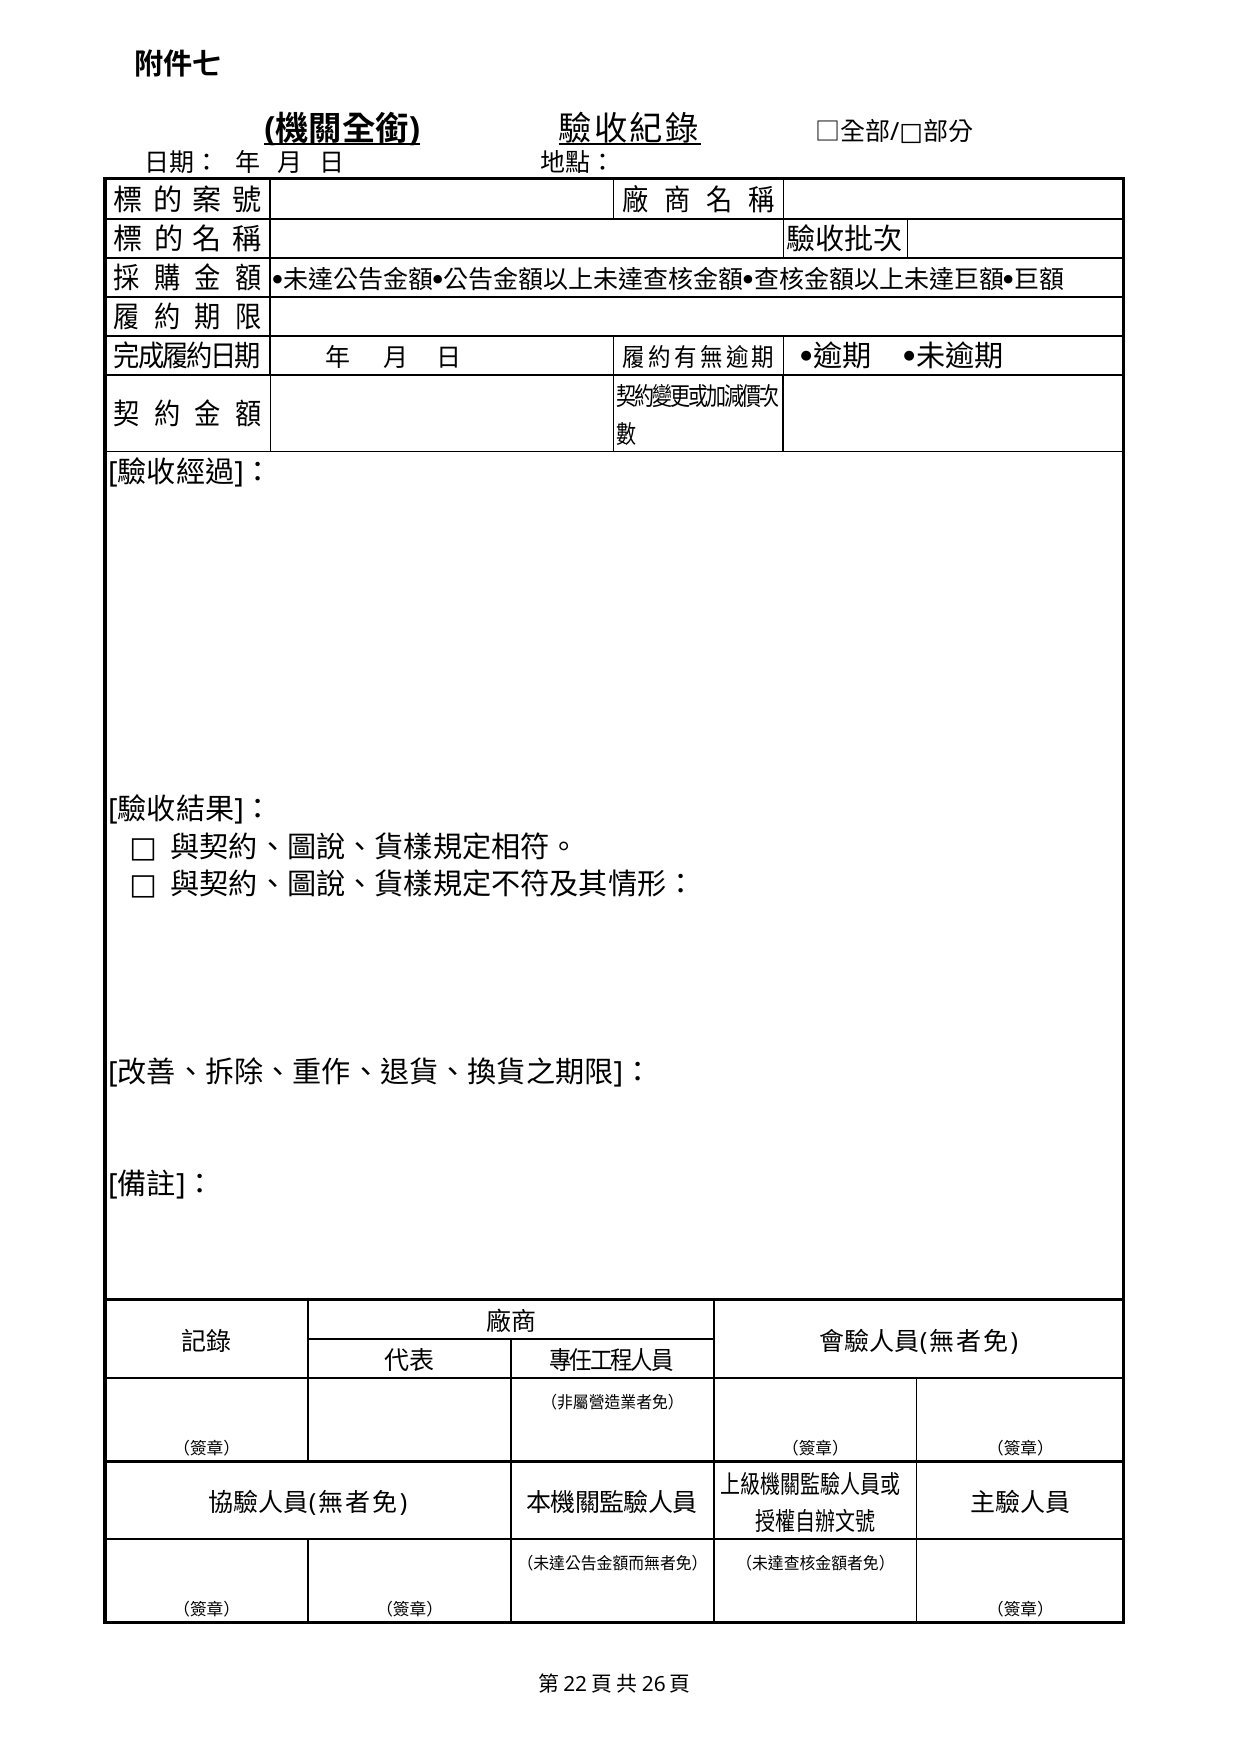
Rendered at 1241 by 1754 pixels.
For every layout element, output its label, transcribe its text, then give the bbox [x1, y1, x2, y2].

table_cell （簽章） [309, 1379, 510, 1460]
table_cell 採購金額 [107, 259, 269, 296]
table_cell （非屬營造業者免） （簽章） [512, 1379, 713, 1460]
table_cell 標的名稱 [107, 220, 269, 257]
table_header 廠商名稱 [614, 180, 783, 218]
table_cell 逾期 未逾期 [784, 337, 1122, 374]
table_cell 協驗人員(無者免) [107, 1463, 510, 1538]
table_cell 記錄 [107, 1301, 307, 1377]
table_cell [驗收經過]： [驗收結果]： 與契約、圖說、貨樣規定相符。 與契約、圖說、貨樣規定不符及其情形： [改善、拆除、重作、退貨、換貨之期限]： [備註]： [107, 452, 1122, 1298]
table_cell （簽章） [107, 1379, 307, 1460]
table_cell 代表 [309, 1340, 510, 1377]
table_cell 專任工程人員 [512, 1340, 713, 1377]
table_cell 上級機關監驗人員或 授權自辦文號 [715, 1463, 916, 1538]
table_cell 廠商 [309, 1301, 713, 1338]
table_cell （未達公告金額而無者免） （簽章） [512, 1540, 713, 1621]
text 附件七 [134, 41, 279, 83]
table_cell 會驗人員(無者免) [715, 1301, 1122, 1377]
table_cell 未達公告金額公告金額以上未達查核金額查核金額以上未達巨額巨額 [271, 259, 1122, 296]
table_cell [271, 220, 783, 257]
table_cell 履約期限 [107, 298, 269, 335]
table_cell （簽章） [917, 1540, 1122, 1621]
table_cell （未達查核金額者免） （簽章） [715, 1540, 916, 1621]
table_cell 驗收批次 [784, 220, 907, 257]
table_cell 契約金額 [107, 376, 270, 451]
table_cell （簽章） [917, 1379, 1122, 1460]
table_cell 契約變更或加減價次數 [614, 376, 782, 451]
table_cell （簽章） [107, 1540, 307, 1621]
table_header [271, 180, 613, 218]
table_cell [271, 298, 1122, 335]
table_cell 履約有無逾期 [614, 337, 783, 374]
table_cell （簽章） [715, 1379, 916, 1460]
text 日期： 年 月 日 地點： [106, 150, 1122, 177]
table_header 標的案號 [107, 180, 269, 218]
table_cell 完成履約日期 [107, 337, 269, 374]
table_cell [271, 376, 613, 451]
table_cell （簽章） [309, 1540, 510, 1621]
table_cell 主驗人員 [917, 1463, 1122, 1538]
table_cell [784, 376, 1122, 451]
table_cell [908, 220, 1122, 257]
text (機關全銜) 驗收紀錄 □全部/□部分 [106, 34, 1131, 150]
table_cell 年 月 日 [271, 337, 613, 374]
table_header [784, 180, 1122, 218]
table_cell 本機關監驗人員 [512, 1463, 713, 1538]
